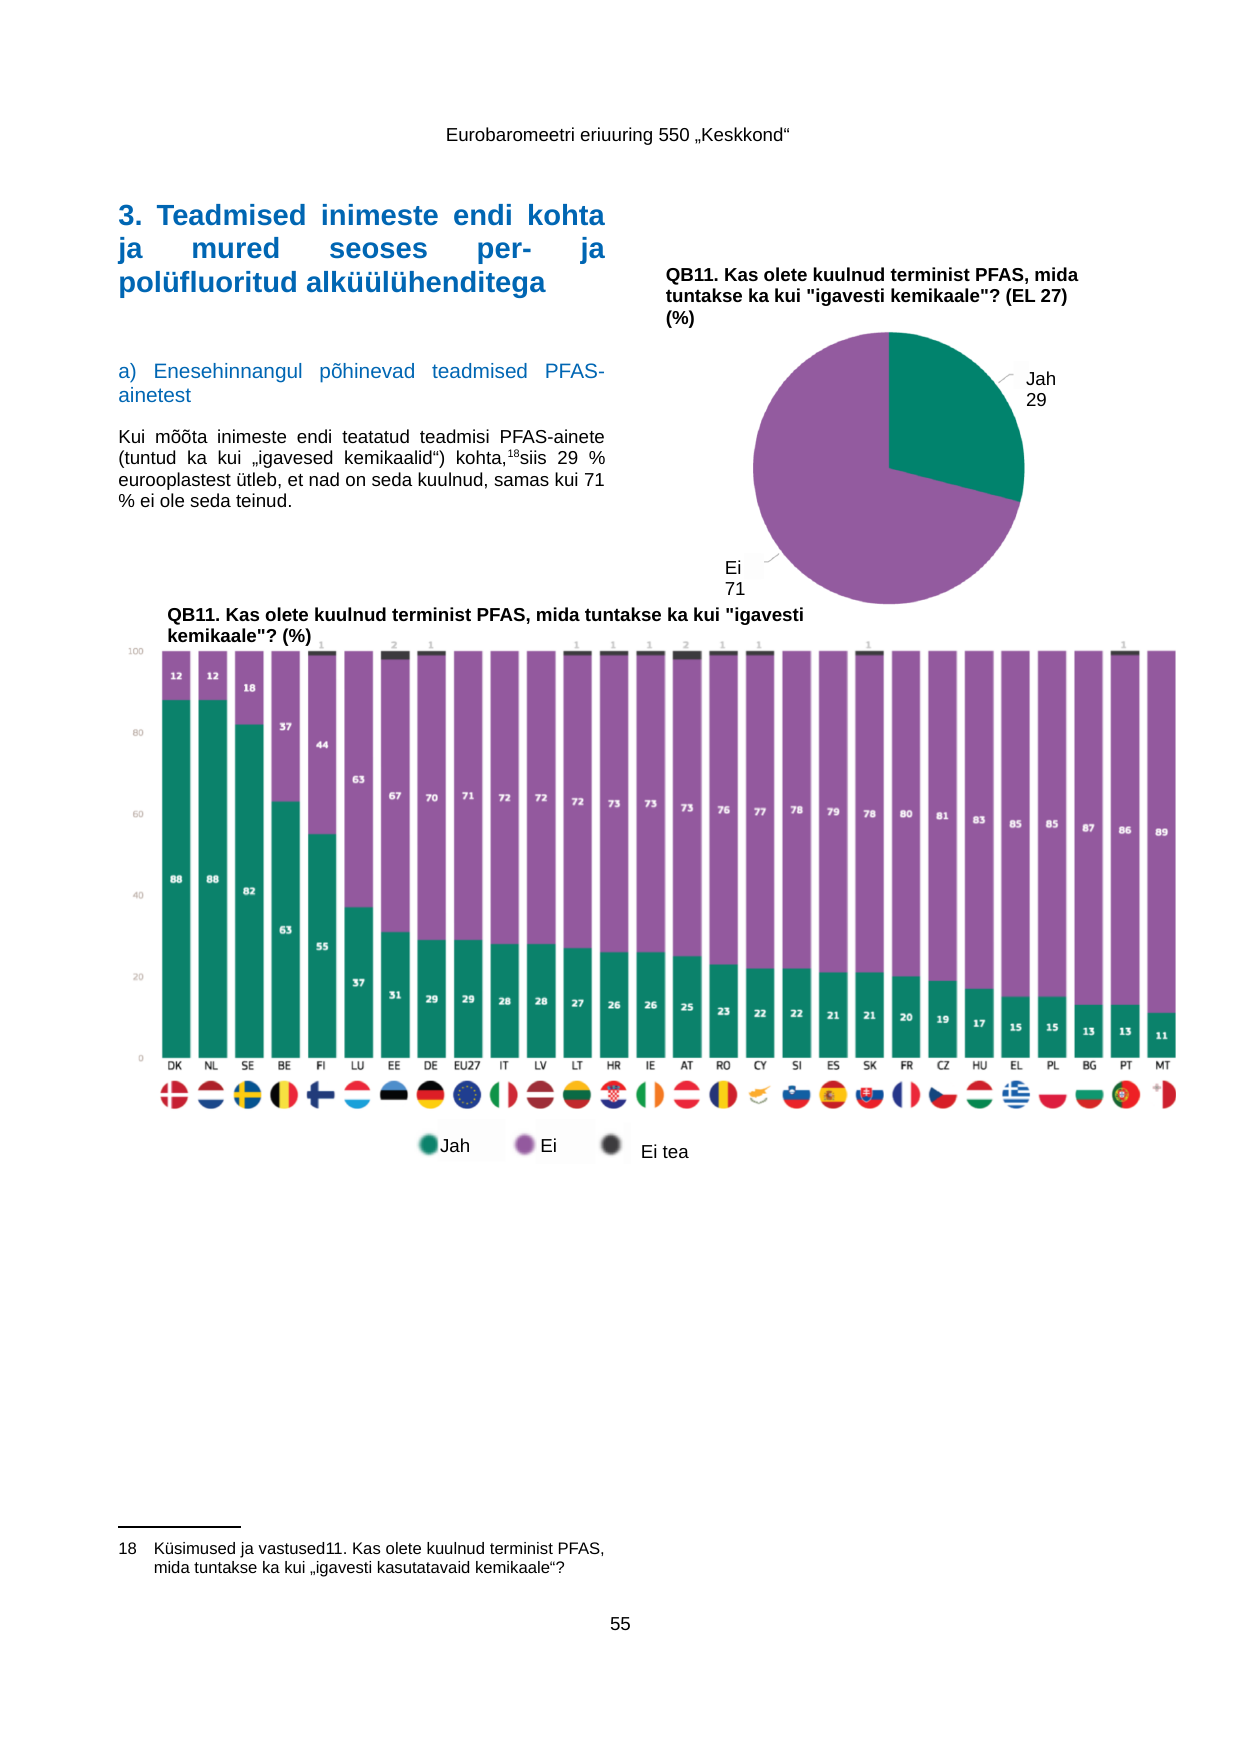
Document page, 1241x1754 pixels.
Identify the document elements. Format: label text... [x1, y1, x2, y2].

picture [744, 328, 1029, 609]
subtitle a) Enesehinnangul põhinevad teadmised PFAS-ainetest [118, 359, 605, 407]
picture [407, 1119, 631, 1164]
picture [118, 637, 1176, 1117]
subtitle 3. Teadmised inimeste endi kohta ja mured seoses per- ja polüfluoritud alküülühenditega [118, 198, 605, 298]
text Küsimused ja vastused11. Kas olete kuulnud terminist PFAS, mida tuntakse ka kui „igavesti kasutatavaid kemikaale“? [118, 1538, 605, 1577]
text Kui mõõta inimeste endi teatatud teadmisi PFAS-ainete (tuntud ka kui „igavesed kemikaalid“) kohta,siis 29 % eurooplastest ütleb, et nad on seda kuulnud, samas kui 71 % ei ole seda teinud. [118, 425, 605, 512]
